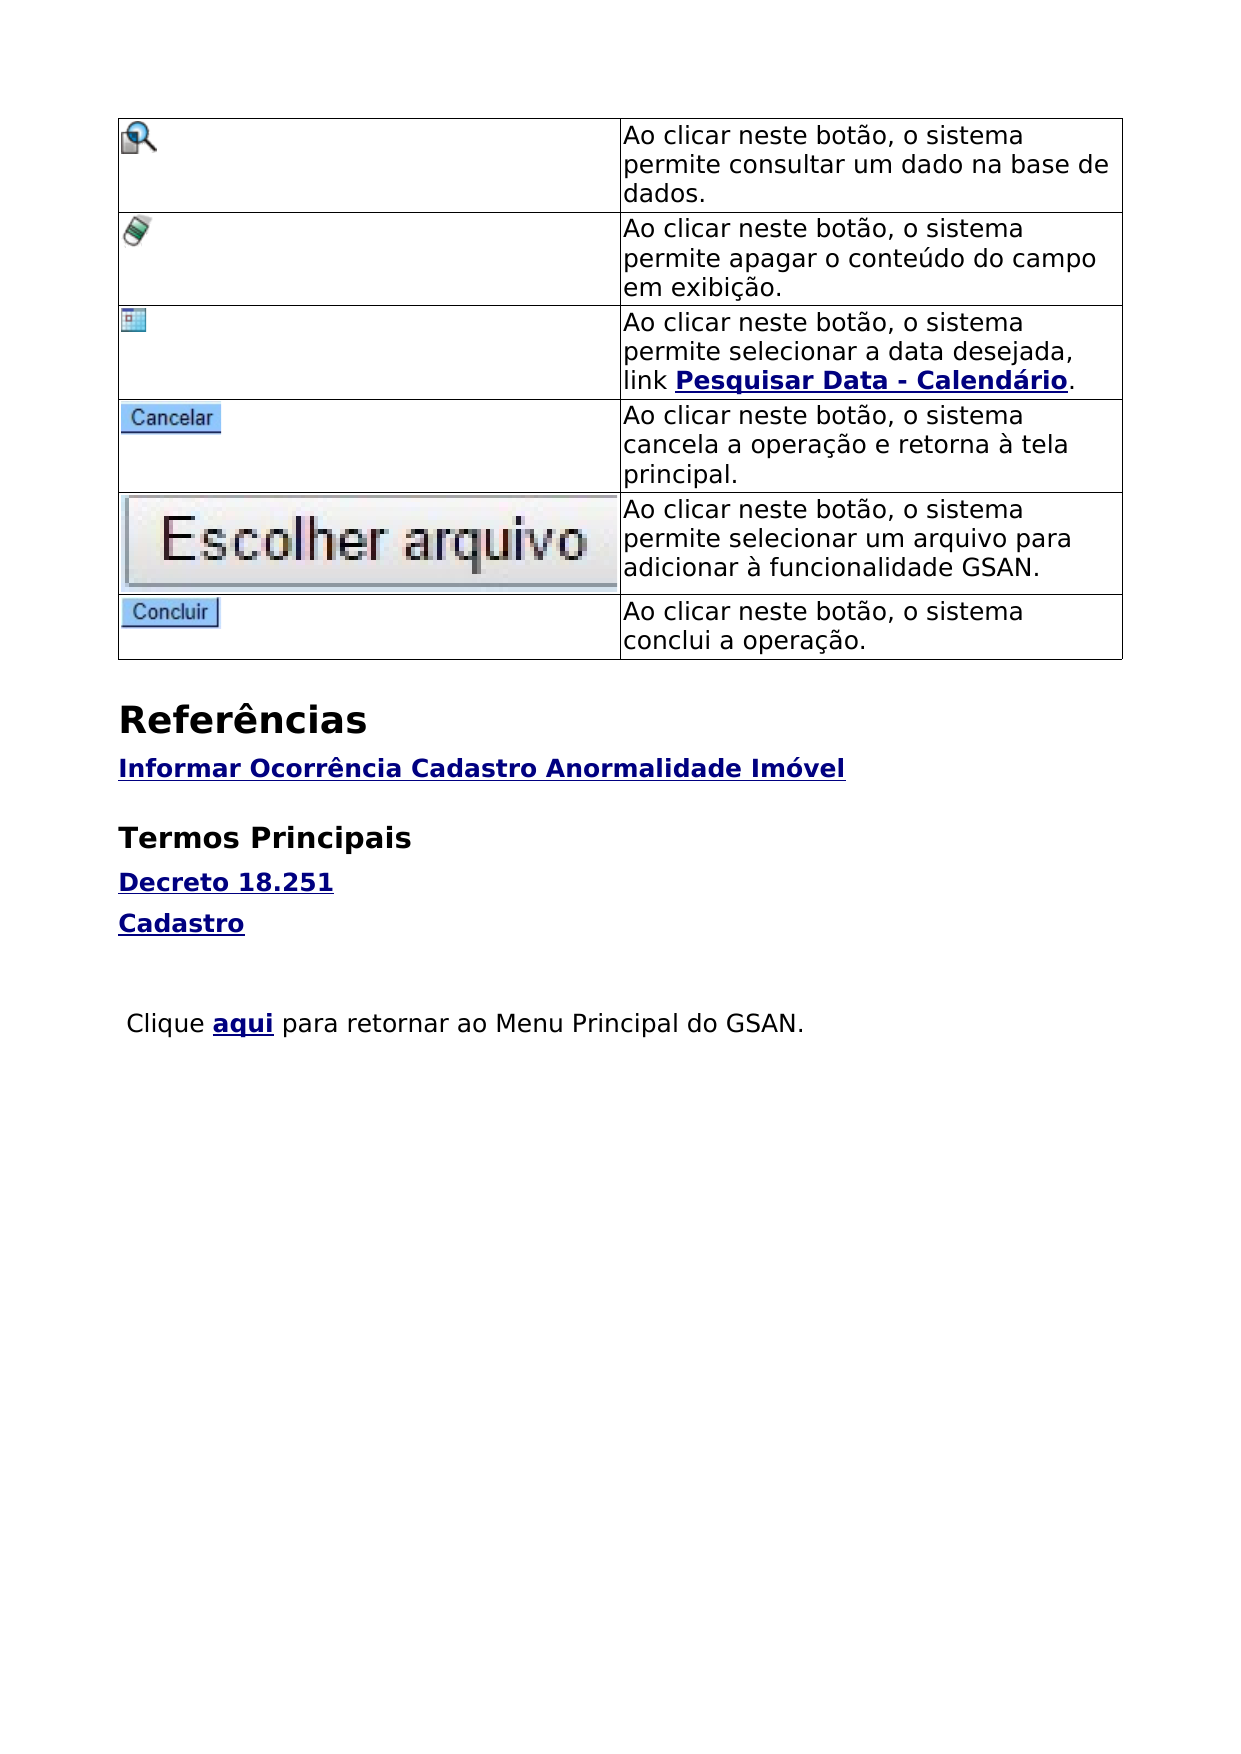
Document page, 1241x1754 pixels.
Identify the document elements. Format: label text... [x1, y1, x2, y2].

table_cell Ao clicar neste botão, o sistema permite selecionar a data desejada, link Pesquisar Data - Calendário. [621, 306, 1122, 398]
table_cell [119, 306, 620, 398]
subtitle Termos Principais [118, 821, 1122, 855]
picture [121, 308, 147, 332]
picture [121, 121, 157, 154]
subtitle Referências [118, 698, 1122, 742]
table_cell Ao clicar neste botão, o sistema conclui a operação. [621, 595, 1122, 659]
table_cell Ao clicar neste botão, o sistema permite apagar o conteúdo do campo em exibição. [621, 213, 1122, 305]
picture [121, 597, 222, 629]
text Decreto 18.251 [118, 868, 1122, 897]
picture [121, 495, 618, 592]
picture [121, 401, 222, 435]
table_cell [119, 400, 620, 492]
table_cell Ao clicar neste botão, o sistema permite selecionar um arquivo para adicionar à funcionalidade GSAN. [621, 493, 1122, 594]
table_cell Ao clicar neste botão, o sistema cancela a operação e retorna à tela principal. [621, 400, 1122, 492]
table_cell [119, 213, 620, 305]
table_cell Ao clicar neste botão, o sistema permite consultar um dado na base de dados. [621, 119, 1122, 212]
table_cell [119, 119, 620, 212]
picture [121, 214, 153, 248]
text Cadastro [118, 909, 1122, 939]
table_cell [119, 595, 620, 659]
text Clique aqui para retornar ao Menu Principal do GSAN. [118, 951, 1122, 1039]
text Informar Ocorrência Cadastro Anormalidade Imóvel [118, 755, 1122, 784]
